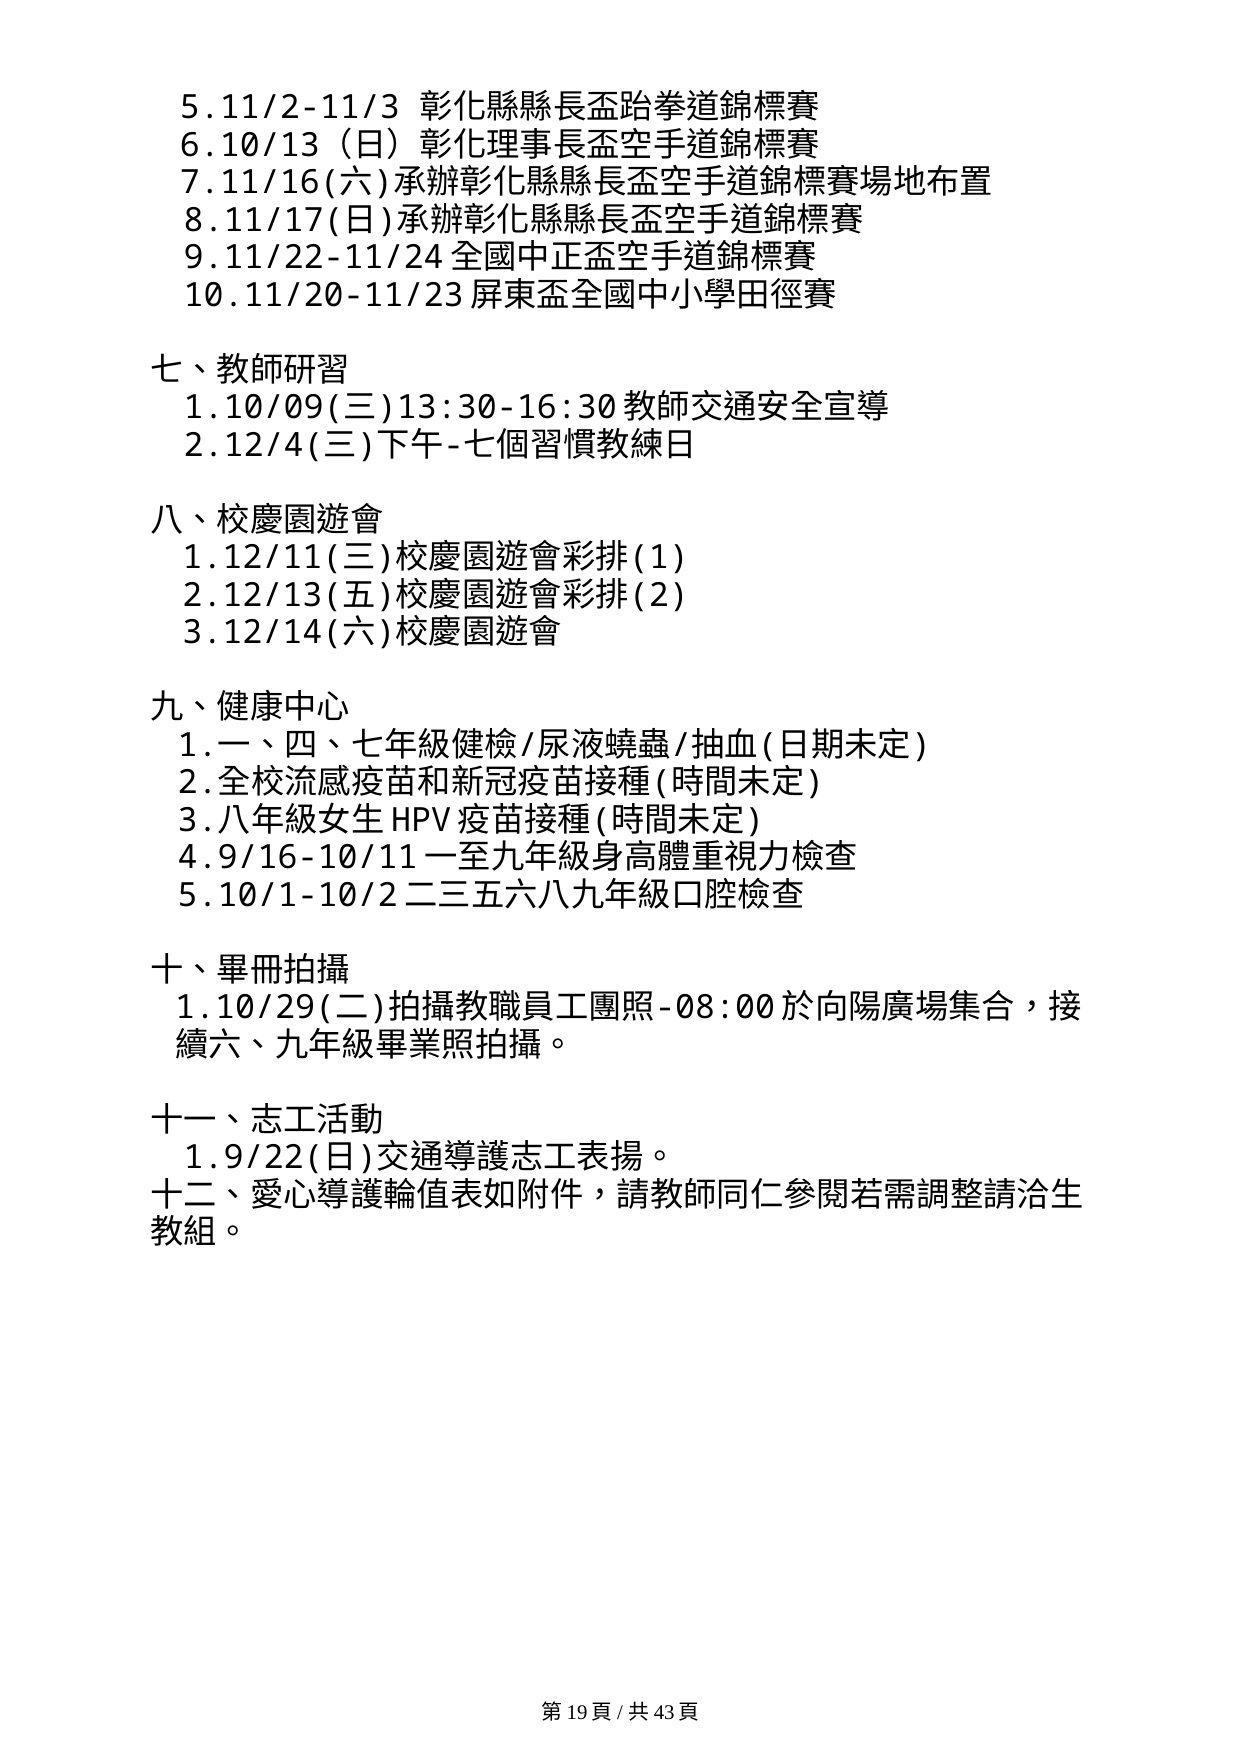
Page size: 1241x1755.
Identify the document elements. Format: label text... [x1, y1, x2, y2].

text 1.10/29(二)拍攝教職員工團照-08:00於向陽廣場集合，接續六、九年級畢業照拍攝。 [175, 988, 1091, 1063]
text 十一、志工活動 [150, 1101, 1091, 1138]
text 2.全校流感疫苗和新冠疫苗接種(時間未定) [177, 763, 1091, 801]
text 1.10/09(三)13:30-16:30教師交通安全宣導 [150, 388, 1091, 426]
text 10.11/20-11/23屏東盃全國中小學田徑賽 [150, 276, 1091, 313]
text 七、教師研習 [150, 351, 1091, 388]
text 八、校慶園遊會 [150, 501, 1091, 538]
text 2.12/13(五)校慶園遊會彩排(2) [182, 576, 1091, 613]
text 2.12/4(三)下午-七個習慣教練日 [150, 426, 1091, 463]
text 6.10/13（日）彰化理事長盃空手道錦標賽 [179, 126, 1091, 163]
text 5.10/1-10/2二三五六八九年級口腔檢查 [177, 876, 1091, 913]
text 九、健康中心 [150, 688, 1091, 726]
text 十二、愛心導護輪值表如附件，請教師同仁參閱若需調整請洽生教組。 [150, 1176, 1091, 1251]
text 1.9/22(日)交通導護志工表揚。 [150, 1138, 1091, 1176]
text 5.11/2-11/3 彰化縣縣長盃跆拳道錦標賽 [179, 88, 1091, 126]
text 8.11/17(日)承辦彰化縣縣長盃空手道錦標賽 [150, 201, 1091, 238]
text 9.11/22-11/24全國中正盃空手道錦標賽 [150, 238, 1091, 276]
text 3.八年級女生HPV疫苗接種(時間未定) [177, 801, 1091, 838]
text 4.9/16-10/11一至九年級身高體重視力檢查 [177, 838, 1091, 876]
text 1.12/11(三)校慶園遊會彩排(1) [182, 538, 1091, 576]
text 1.一、四、七年級健檢/尿液蟯蟲/抽血(日期未定) [177, 726, 1091, 763]
text 3.12/14(六)校慶園遊會 [182, 613, 1091, 651]
text 十、畢冊拍攝 [150, 951, 1091, 988]
text 7.11/16(六)承辦彰化縣縣長盃空手道錦標賽場地布置 [179, 163, 1091, 201]
